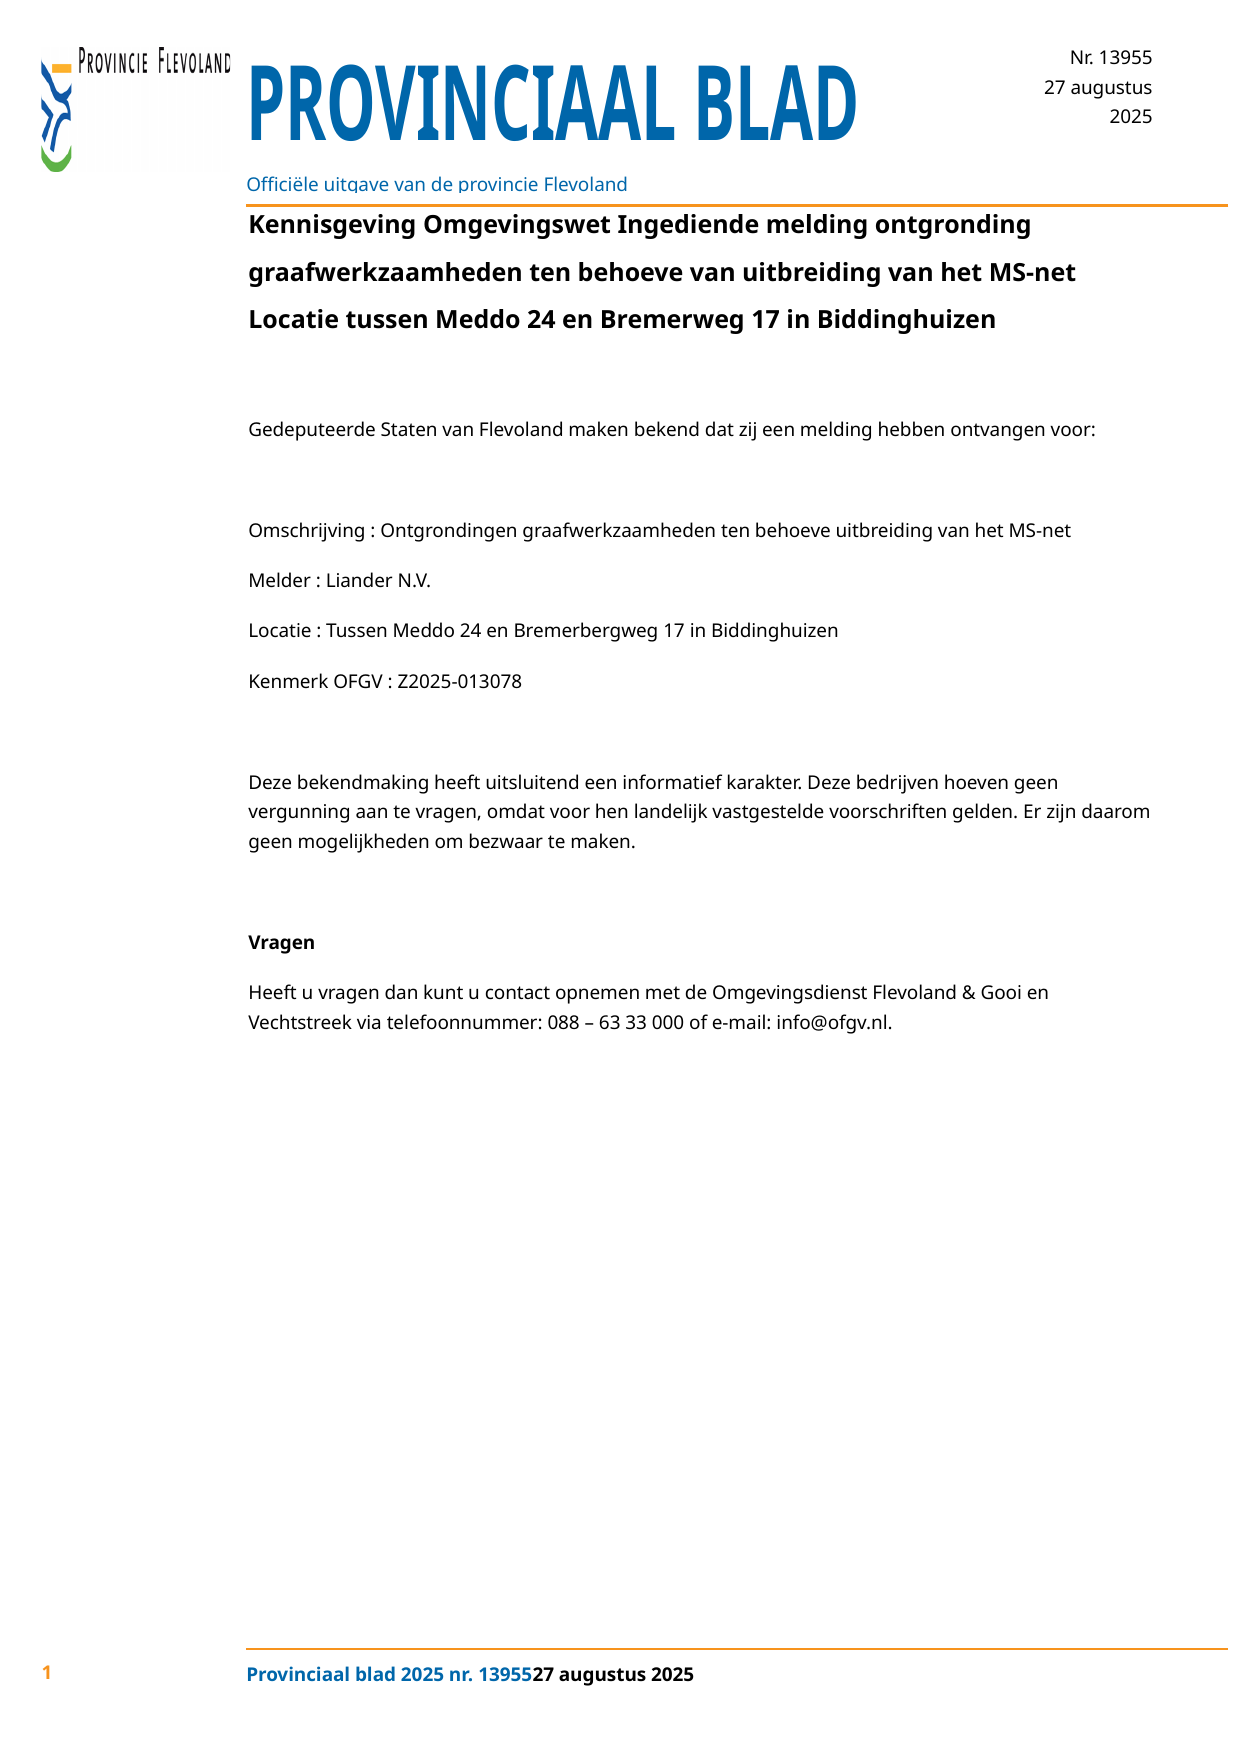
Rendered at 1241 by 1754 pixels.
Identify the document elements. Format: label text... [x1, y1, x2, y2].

text Heeft u vragen dan kunt u contact opnemen met de Omgevingsdienst Flevoland & Gooi en Vechtstreek via telefoonnummer: 088 – 63 33 000 of e-mail: info@ofgv.nl. [248, 979, 1152, 1034]
picture [41, 47, 231, 172]
text Kennisgeving Omgevingswet Ingediende melding ontgronding graafwerkzaamheden ten behoeve van uitbreiding van het MS-net Locatie tussen Meddo 24 en Bremerweg 17 in Biddinghuizen [248, 207, 1152, 336]
text Locatie : Tussen Meddo 24 en Bremerbergweg 17 in Biddinghuizen [248, 618, 1152, 643]
text Melder : Liander N.V. [248, 567, 1152, 593]
text Deze bekendmaking heeft uitsluitend een informatief karakter. Deze bedrijven hoeven geen vergunning aan te vragen, omdat voor hen landelijk vastgestelde voorschriften gelden. Er zijn daarom geen mogelijkheden om bezwaar te maken. [248, 769, 1152, 854]
text Gedeputeerde Staten van Flevoland maken bekend dat zij een melding hebben ontvangen voor: [248, 416, 1152, 442]
text Kenmerk OFGV : Z2025-013078 [248, 668, 1152, 694]
text Omschrijving : Ontgrondingen graafwerkzaamheden ten behoeve uitbreiding van het MS-net [248, 517, 1152, 542]
text Vragen [248, 929, 1152, 954]
